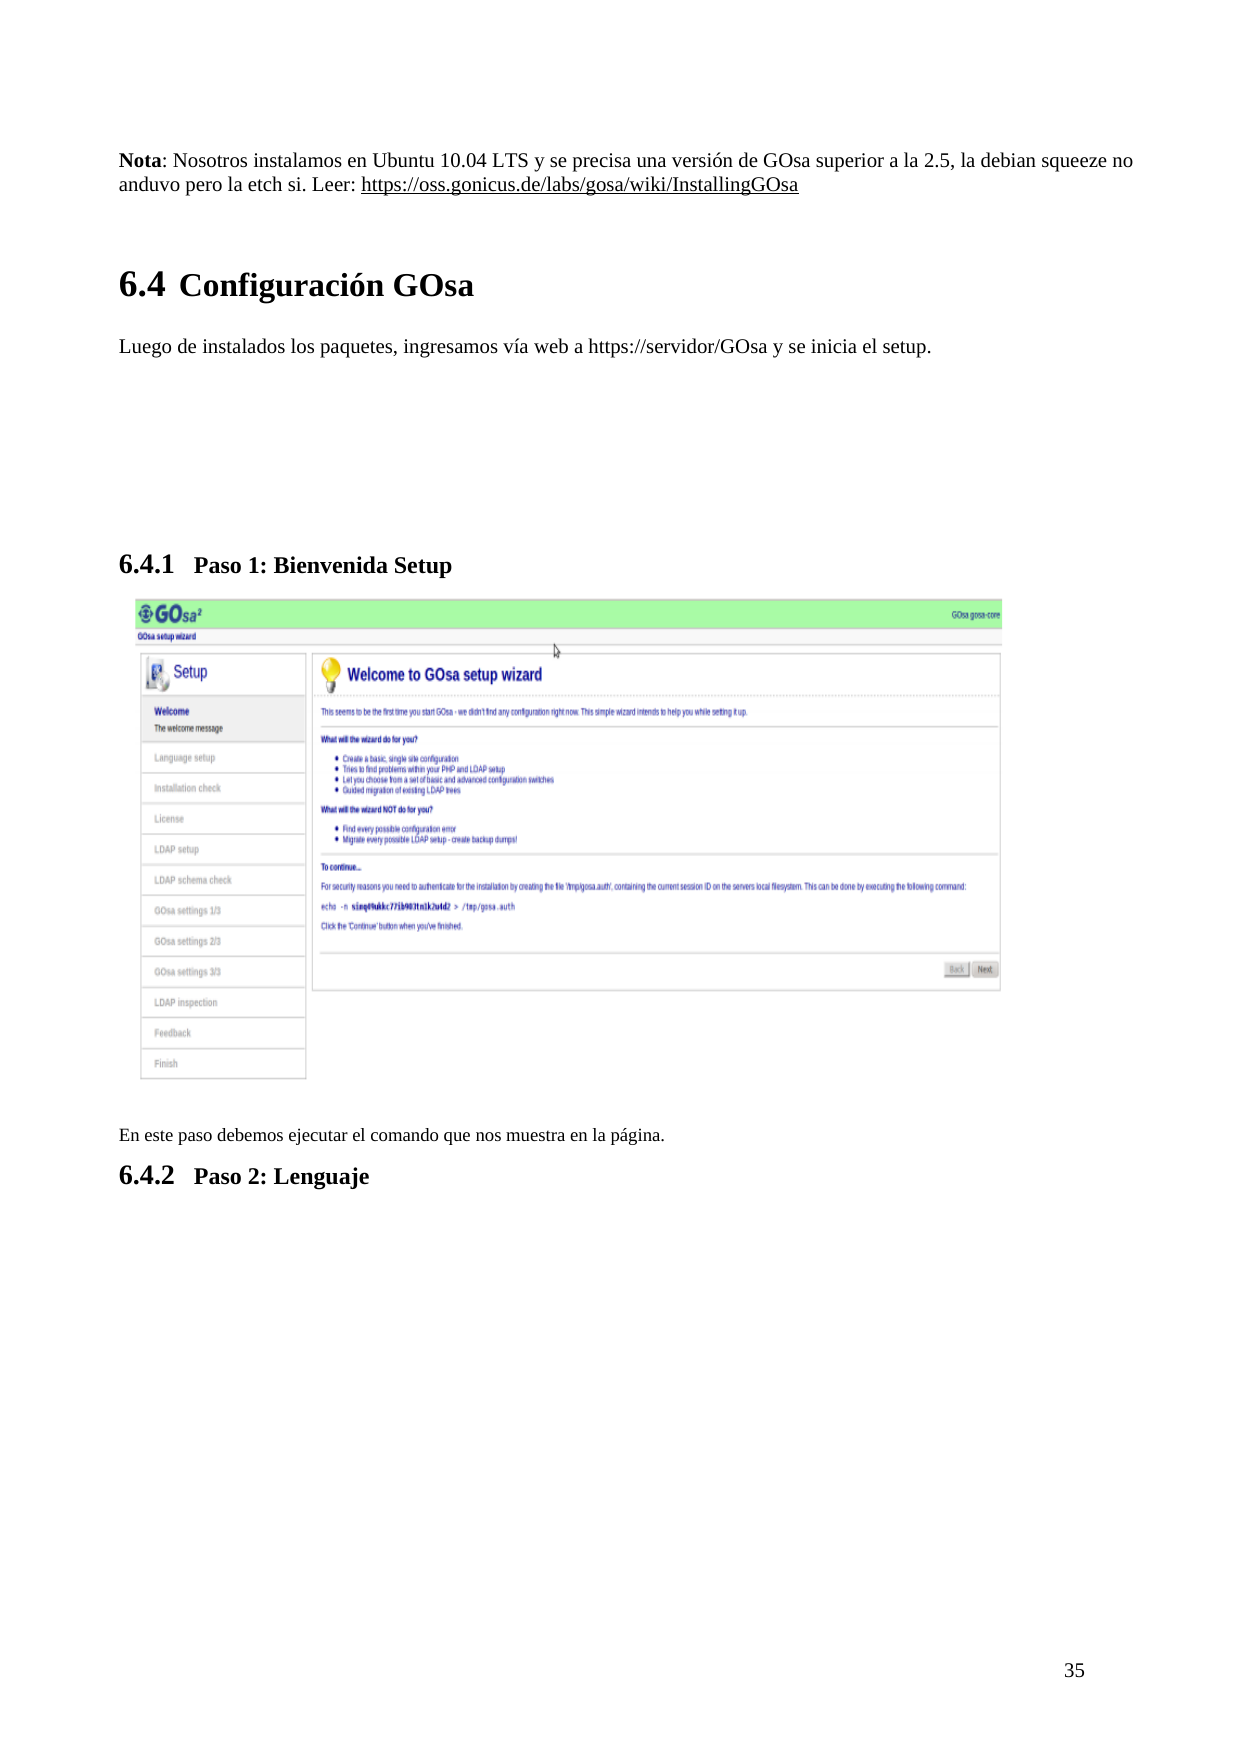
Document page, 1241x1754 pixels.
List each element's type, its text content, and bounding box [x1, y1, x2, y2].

subtitle Paso 1: Bienvenida Setup [119, 547, 1153, 579]
subtitle Paso 2: Lenguaje [119, 1158, 1153, 1190]
picture [135, 598, 1003, 1087]
text Luego de instalados los paquetes, ingresamos vía web a https://servidor/GOsa y se inicia el setup. [119, 334, 1153, 358]
text Nota: Nosotros instalamos en Ubuntu 10.04 LTS y se precisa una versión de GOsa superior a la 2.5, la debian squeeze no anduvo pero la etch si. Leer: https://oss.gonicus.de/labs/gosa/wiki/InstallingGOsa [119, 148, 1153, 196]
text En este paso debemos ejecutar el comando que nos muestra en la página. [119, 1108, 1153, 1145]
subtitle Configuración GOsa [119, 261, 1153, 304]
